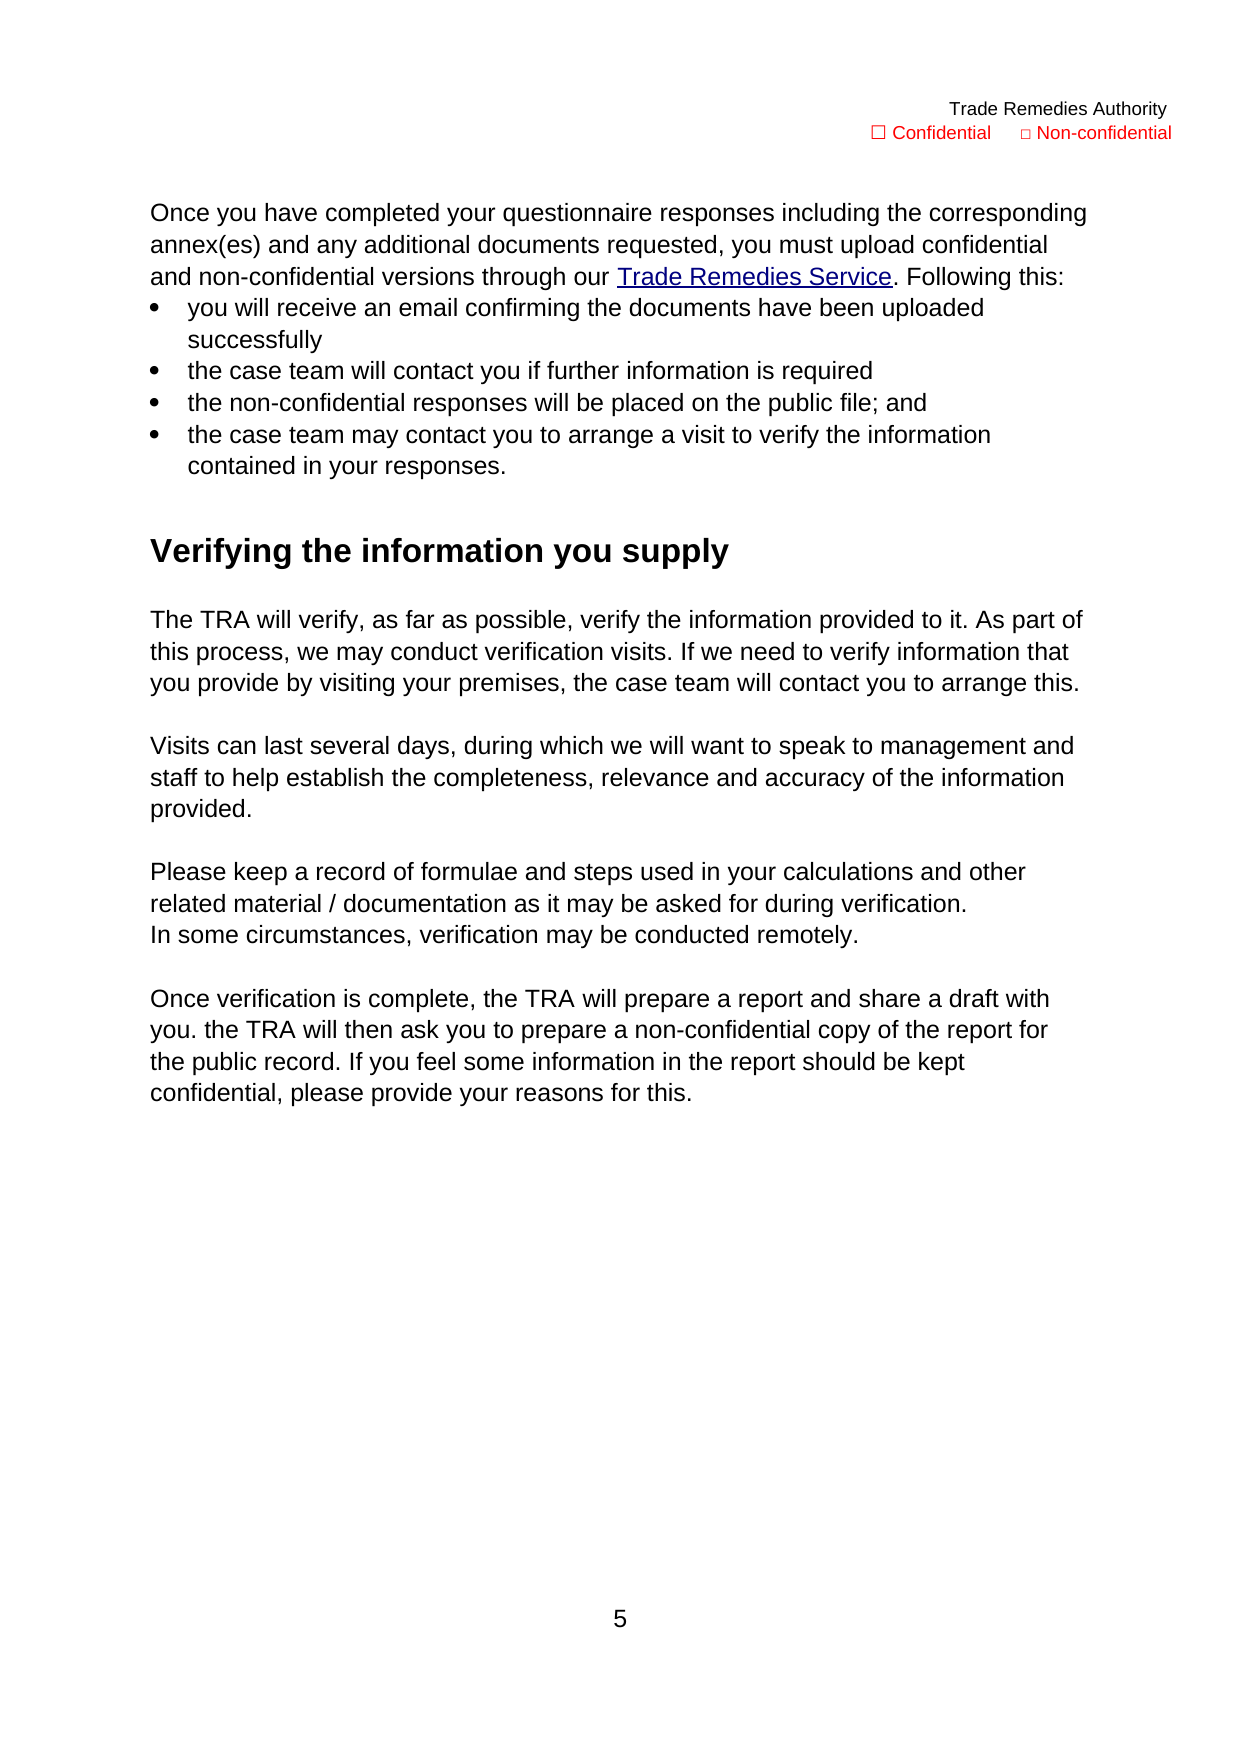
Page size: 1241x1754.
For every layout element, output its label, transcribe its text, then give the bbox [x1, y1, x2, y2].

list the case team will contact you if further information is required [150, 356, 1090, 385]
list the case team may contact you to arrange a visit to verify the information contained in your responses. [150, 420, 1090, 480]
text Once you have completed your questionnaire responses including the corresponding annex(es) and any additional documents requested, you must upload confidential and non-confidential versions through our Trade Remedies Service. Following this: [150, 198, 1090, 290]
text Please keep a record of formulae and steps used in your calculations and other related material / documentation as it may be asked for during verification. [150, 857, 1090, 918]
text The TRA will verify, as far as possible, verify the information provided to it. As part of this process, we may conduct verification visits. If we need to verify information that you provide by visiting your premises, the case team will contact you to arrange this. [150, 605, 1090, 697]
subtitle Verifying the information you supply [150, 531, 1090, 569]
text Once verification is complete, the TRA will prepare a report and share a draft with you. the TRA will then ask you to prepare a non-confidential copy of the report for the public record. If you feel some information in the report should be kept confidential, please provide your reasons for this. [150, 984, 1090, 1107]
text Visits can last several days, during which we will want to speak to management and staff to help establish the completeness, relevance and accuracy of the information provided. [150, 731, 1090, 823]
list the non-confidential responses will be placed on the public file; and [150, 388, 1090, 417]
text In some circumstances, verification may be conducted remotely. [150, 921, 1090, 949]
list you will receive an email confirming the documents have been uploaded successfully [150, 293, 1090, 353]
